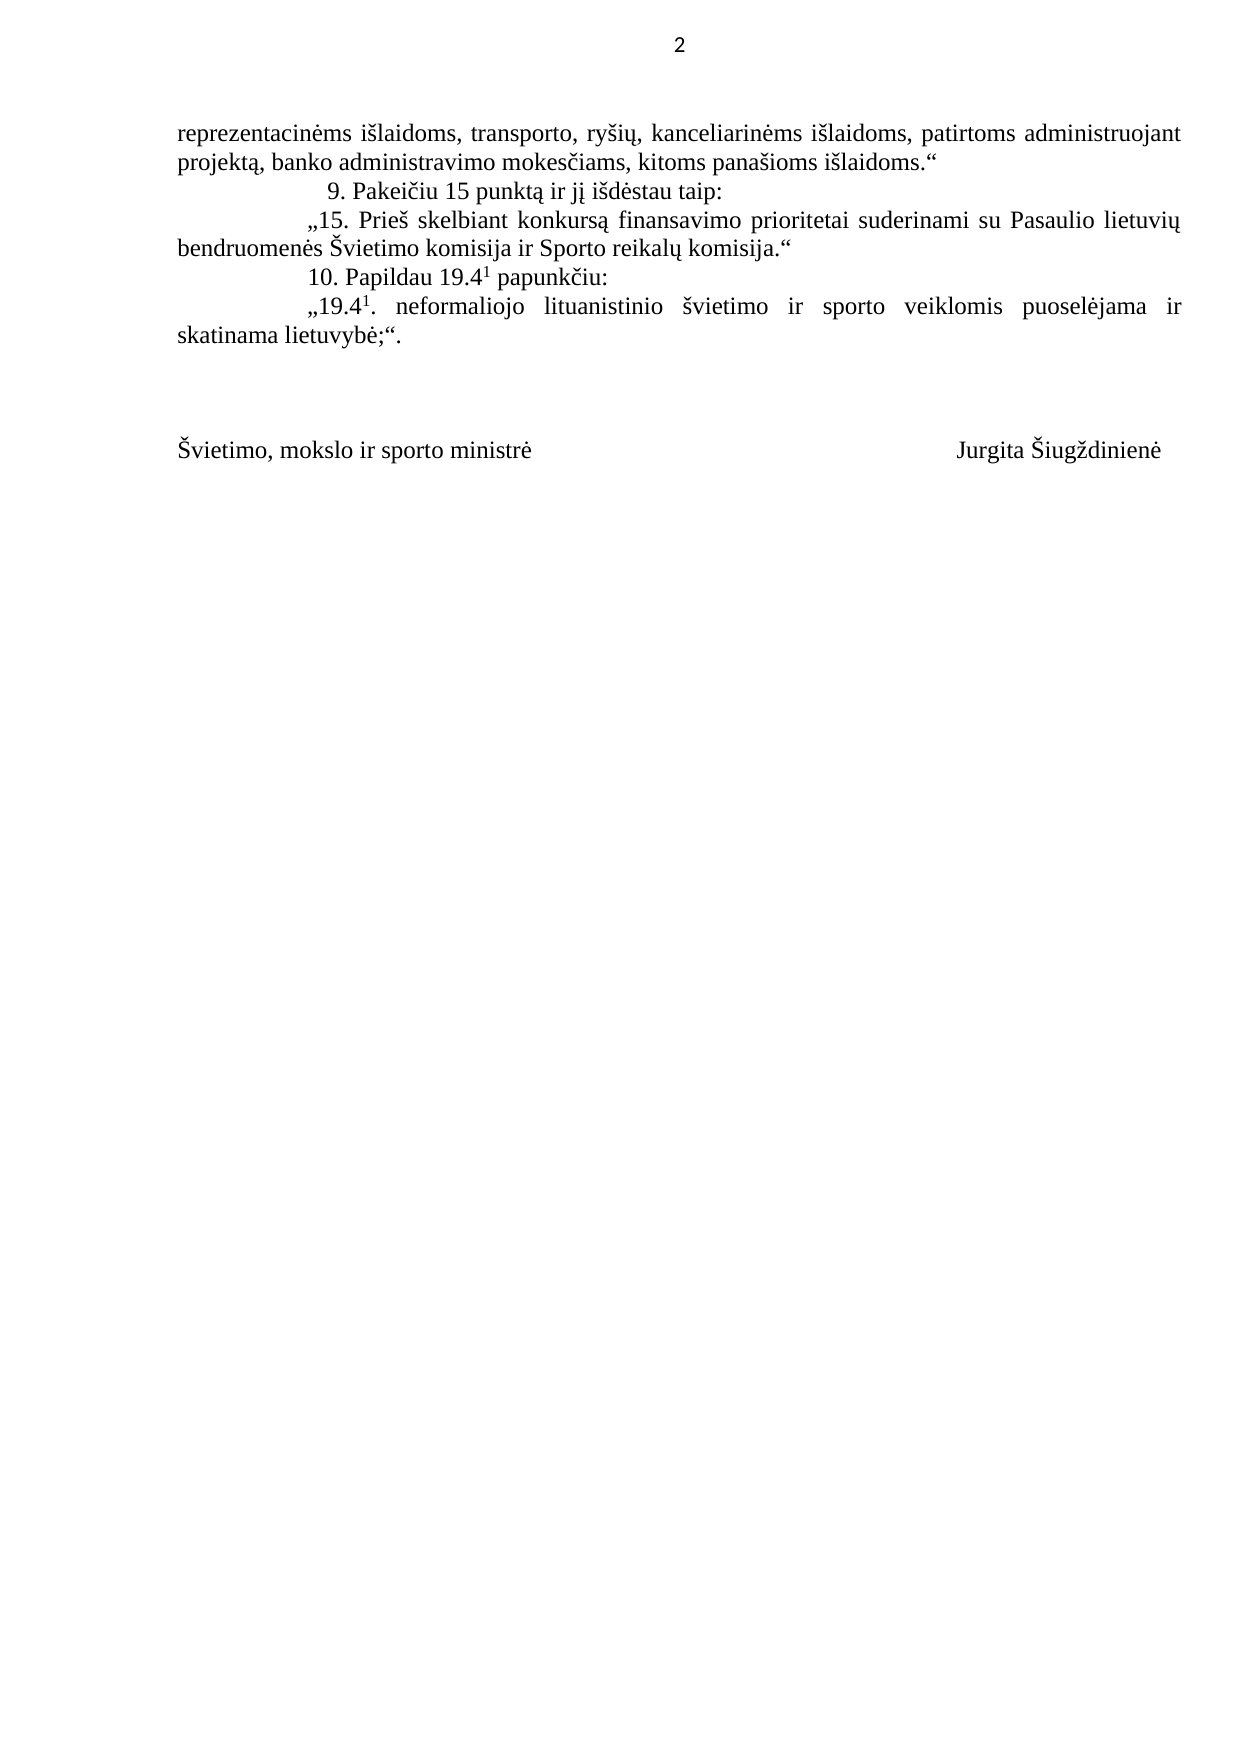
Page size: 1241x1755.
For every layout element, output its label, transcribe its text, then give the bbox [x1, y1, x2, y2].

text Švietimo, mokslo ir sporto ministrė Jurgita Šiugždinienė [177, 435, 1182, 463]
text 10. Papildau 19.41 papunkčiu: [307, 262, 1182, 291]
text 9. Pakeičiu 15 punktą ir jį išdėstau taip: [177, 176, 1182, 205]
text reprezentacinėms išlaidoms, transporto, ryšių, kanceliarinėms išlaidoms, patirtoms administruojant projektą, banko administravimo mokesčiams, kitoms panašioms išlaidoms.“ [177, 118, 1182, 176]
text „19.41. neformaliojo lituanistinio švietimo ir sporto veiklomis puoselėjama ir skatinama lietuvybė;“. [177, 291, 1182, 348]
text „15. Prieš skelbiant konkursą finansavimo prioritetai suderinami su Pasaulio lietuvių bendruomenės Švietimo komisija ir Sporto reikalų komisija.“ [177, 205, 1182, 262]
